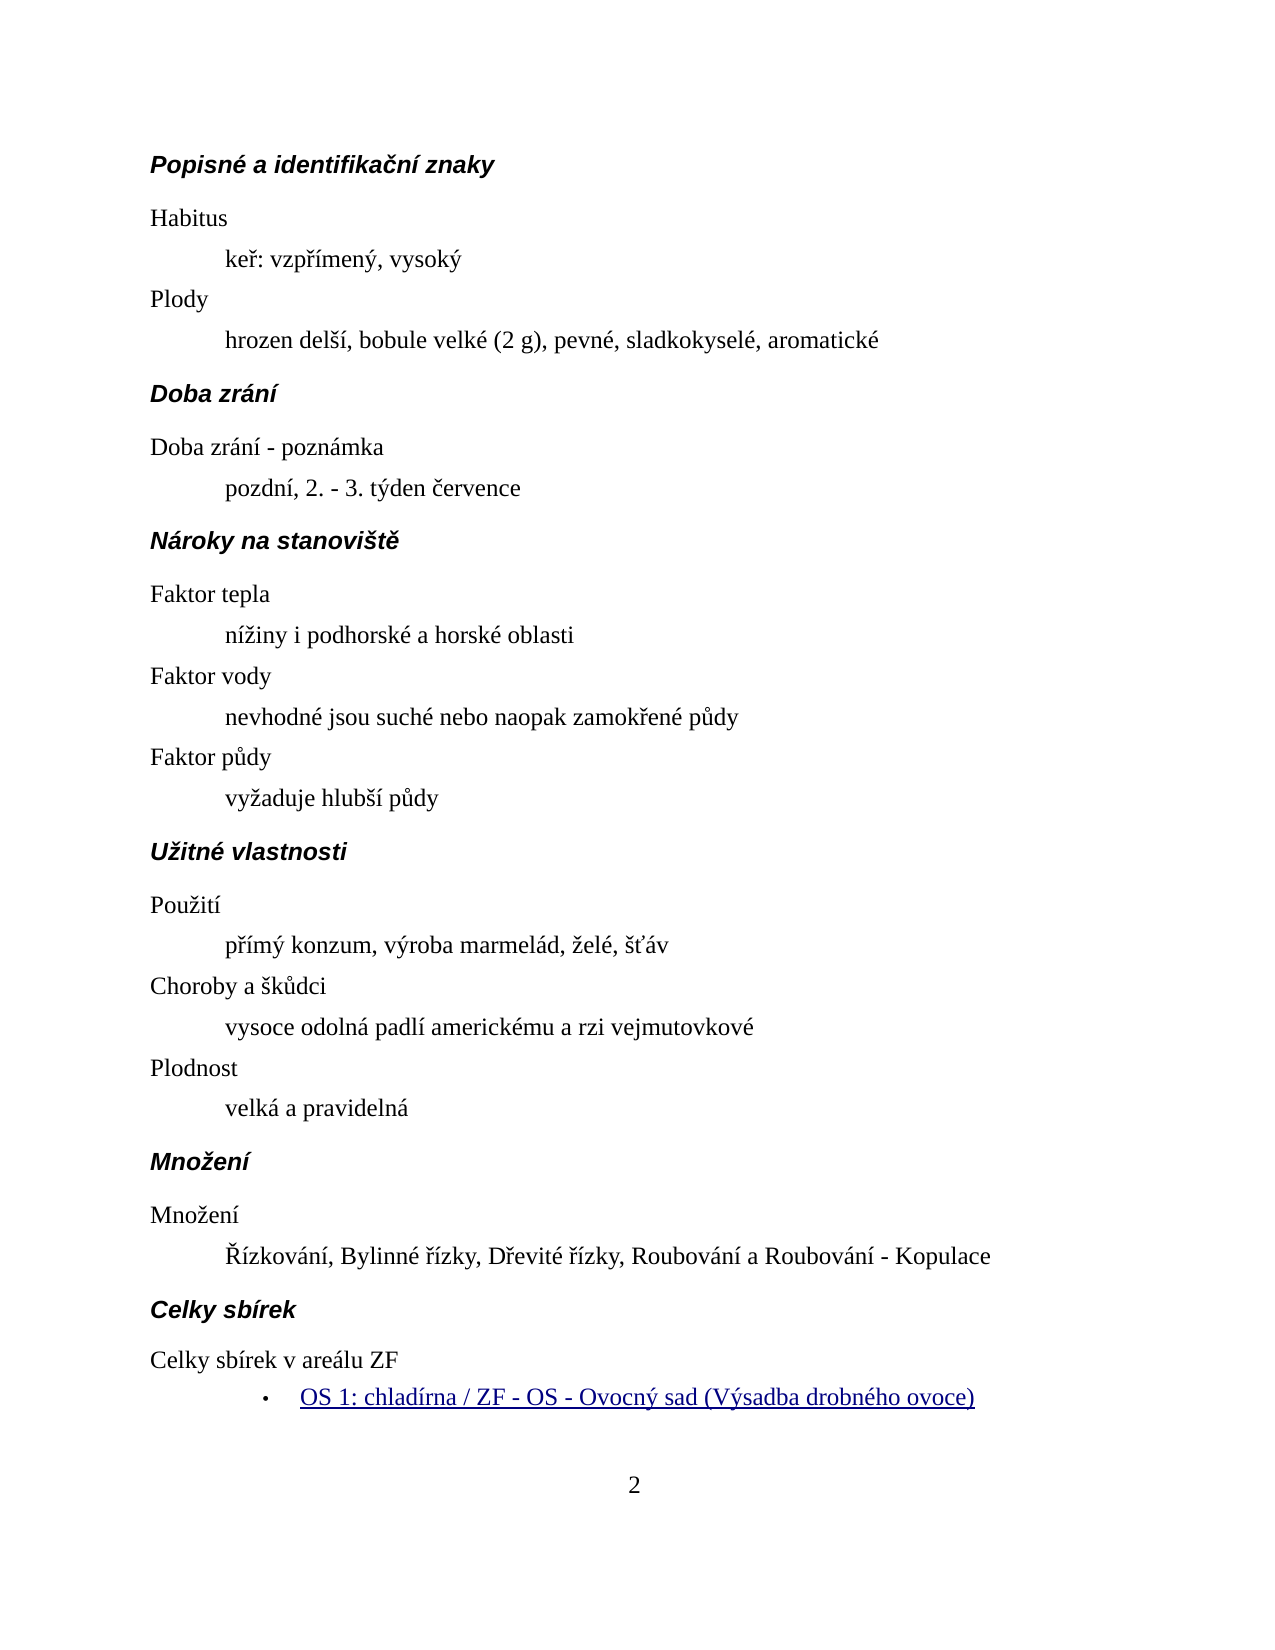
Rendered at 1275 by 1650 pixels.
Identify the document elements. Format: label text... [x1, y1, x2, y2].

text hrozen delší, bobule velké (2 g), pevné, sladkokyselé, aromatické [225, 325, 1125, 354]
text Plody [150, 284, 1125, 313]
text vysoce odolná padlí americkému a rzi vejmutovkové [225, 1012, 1125, 1041]
text Použití [150, 890, 1125, 919]
subtitle Popisné a identifikační znaky [150, 150, 1125, 178]
text Doba zrání - poznámka [150, 432, 1125, 461]
text nevhodné jsou suché nebo naopak zamokřené půdy [225, 702, 1125, 730]
text vyžaduje hlubší půdy [225, 783, 1125, 812]
text Množení [150, 1200, 1125, 1229]
text Faktor půdy [150, 742, 1125, 771]
text Řízkování, Bylinné řízky, Dřevité řízky, Roubování a Roubování - Kopulace [225, 1241, 1125, 1270]
text Faktor vody [150, 661, 1125, 690]
text Celky sbírek v areálu ZF [150, 1345, 1125, 1373]
subtitle Nároky na stanoviště [150, 526, 1125, 555]
text pozdní, 2. - 3. týden července [225, 473, 1125, 501]
subtitle Užitné vlastnosti [150, 837, 1125, 865]
text keř: vzpřímený, vysoký [225, 244, 1125, 272]
text Plodnost [150, 1053, 1125, 1082]
subtitle Doba zrání [150, 379, 1125, 407]
subtitle Množení [150, 1147, 1125, 1176]
text Habitus [150, 203, 1125, 232]
text nížiny i podhorské a horské oblasti [225, 620, 1125, 649]
subtitle Celky sbírek [150, 1295, 1125, 1323]
text Faktor tepla [150, 579, 1125, 608]
list OS 1: chladírna / ZF - OS - Ovocný sad (Výsadba drobného ovoce) [262, 1382, 1125, 1411]
text velká a pravidelná [225, 1093, 1125, 1122]
text Choroby a škůdci [150, 971, 1125, 1000]
text přímý konzum, výroba marmelád, želé, šťáv [225, 931, 1125, 959]
